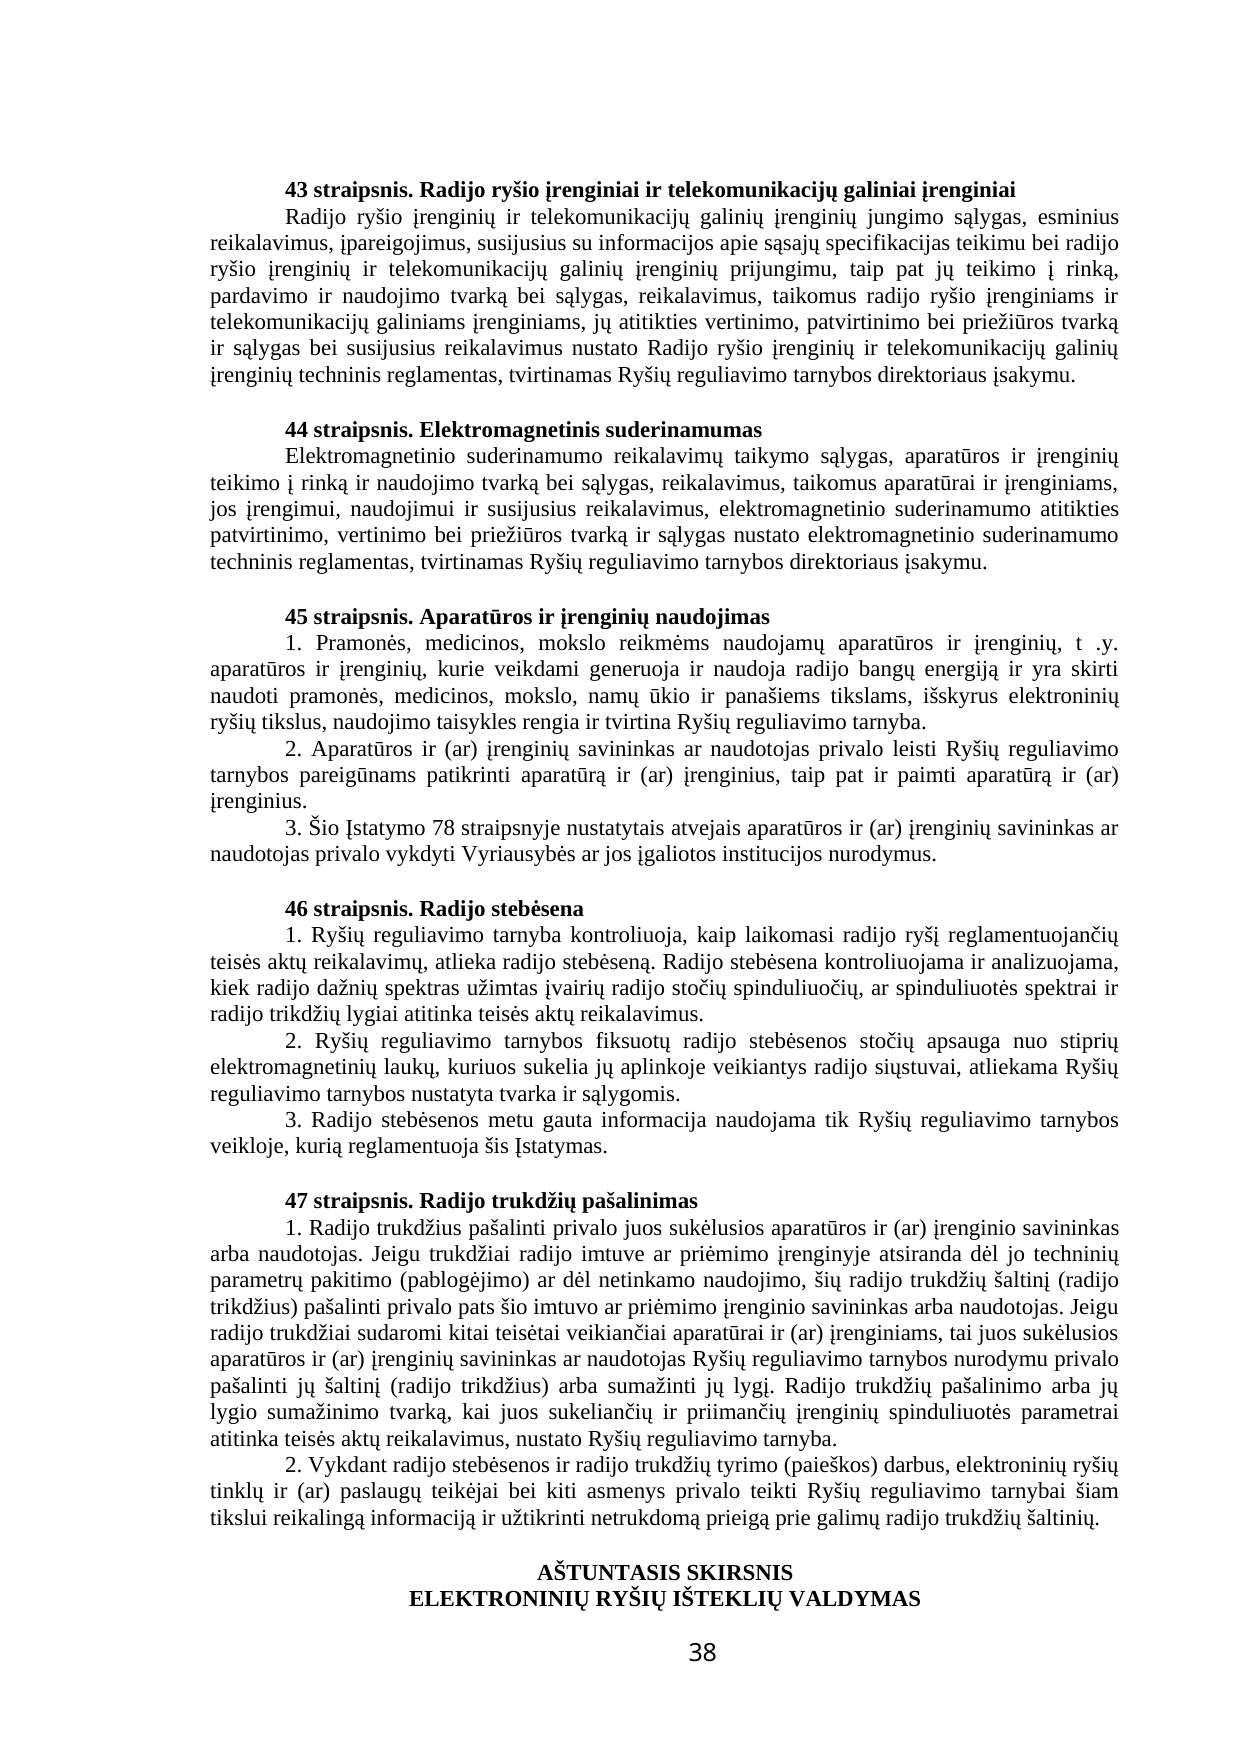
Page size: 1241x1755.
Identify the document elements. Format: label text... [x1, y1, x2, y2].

text 1. Ryšių reguliavimo tarnyba kontroliuoja, kaip laikomasi radijo ryšį reglamentuojančių teisės aktų reikalavimų, atlieka radijo stebėseną. Radijo stebėsena kontroliuojama ir analizuojama, kiek radijo dažnių spektras užimtas įvairių radijo stočių spinduliuočių, ar spinduliuotės spektrai ir radijo trikdžių lygiai atitinka teisės aktų reikalavimus. [210, 921, 1120, 1027]
text Elektromagnetinio suderinamumo reikalavimų taikymo sąlygas, aparatūros ir įrenginių teikimo į rinką ir naudojimo tvarką bei sąlygas, reikalavimus, taikomus aparatūrai ir įrenginiams, jos įrengimui, naudojimui ir susijusius reikalavimus, elektromagnetinio suderinamumo atitikties patvirtinimo, vertinimo bei priežiūros tvarką ir sąlygas nustato elektromagnetinio suderinamumo techninis reglamentas, tvirtinamas Ryšių reguliavimo tarnybos direktoriaus įsakymu. [210, 442, 1120, 574]
text 3. Šio Įstatymo 78 straipsnyje nustatytais atvejais aparatūros ir (ar) įrenginių savininkas ar naudotojas privalo vykdyti Vyriausybės ar jos įgaliotos institucijos nurodymus. [210, 814, 1120, 866]
text 3. Radijo stebėsenos metu gauta informacija naudojama tik Ryšių reguliavimo tarnybos veikloje, kurią reglamentuoja šis Įstatymas. [210, 1106, 1120, 1159]
text 2. Aparatūros ir (ar) įrenginių savininkas ar naudotojas privalo leisti Ryšių reguliavimo tarnybos pareigūnams patikrinti aparatūrą ir (ar) įrenginius, taip pat ir paimti aparatūrą ir (ar) įrenginius. [210, 734, 1120, 814]
text ELEKTRONINIŲ RYŠIŲ IŠTEKLIŲ VALDYMAS [210, 1585, 1120, 1611]
subtitle 44 straipsnis. Elektromagnetinis suderinamumas [210, 416, 1120, 442]
text 2. Vykdant radijo stebėsenos ir radijo trukdžių tyrimo (paieškos) darbus, elektroninių ryšių tinklų ir (ar) paslaugų teikėjai bei kiti asmenys privalo teikti Ryšių reguliavimo tarnybai šiam tikslui reikalingą informaciją ir užtikrinti netrukdomą prieigą prie galimų radijo trukdžių šaltinių. [210, 1451, 1120, 1530]
text 2. Ryšių reguliavimo tarnybos fiksuotų radijo stebėsenos stočių apsauga nuo stiprių elektromagnetinių laukų, kuriuos sukelia jų aplinkoje veikiantys radijo siųstuvai, atliekama Ryšių reguliavimo tarnybos nustatyta tvarka ir sąlygomis. [210, 1027, 1120, 1106]
text 1. Radijo trukdžius pašalinti privalo juos sukėlusios aparatūros ir (ar) įrenginio savininkas arba naudotojas. Jeigu trukdžiai radijo imtuve ar priėmimo įrenginyje atsiranda dėl jo techninių parametrų pakitimo (pablogėjimo) ar dėl netinkamo naudojimo, šių radijo trukdžių šaltinį (radijo trikdžius) pašalinti privalo pats šio imtuvo ar priėmimo įrenginio savininkas arba naudotojas. Jeigu radijo trukdžiai sudaromi kitai teisėtai veikiančiai aparatūrai ir (ar) įrenginiams, tai juos sukėlusios aparatūros ir (ar) įrenginių savininkas ar naudotojas Ryšių reguliavimo tarnybos nurodymu privalo pašalinti jų šaltinį (radijo trikdžius) arba sumažinti jų lygį. Radijo trukdžių pašalinimo arba jų lygio sumažinimo tvarką, kai juos sukeliančių ir priimančių įrenginių spinduliuotės parametrai atitinka teisės aktų reikalavimus, nustato Ryšių reguliavimo tarnyba. [210, 1214, 1120, 1451]
text Radijo ryšio įrenginių ir telekomunikacijų galinių įrenginių jungimo sąlygas, esminius reikalavimus, įpareigojimus, susijusius su informacijos apie sąsajų specifikacijas teikimu bei radijo ryšio įrenginių ir telekomunikacijų galinių įrenginių prijungimu, taip pat jų teikimo į rinką, pardavimo ir naudojimo tvarką bei sąlygas, reikalavimus, taikomus radijo ryšio įrenginiams ir telekomunikacijų galiniams įrenginiams, jų atitikties vertinimo, patvirtinimo bei priežiūros tvarką ir sąlygas bei susijusius reikalavimus nustato Radijo ryšio įrenginių ir telekomunikacijų galinių įrenginių techninis reglamentas, tvirtinamas Ryšių reguliavimo tarnybos direktoriaus įsakymu. [210, 203, 1120, 387]
text 46 straipsnis. Radijo stebėsena [210, 895, 1120, 921]
text 45 straipsnis. Aparatūros ir įrenginių naudojimas [210, 603, 1120, 629]
text 47 straipsnis. Radijo trukdžių pašalinimas [210, 1187, 1120, 1214]
subtitle 43 straipsnis. Radijo ryšio įrenginiai ir telekomunikacijų galiniai įrenginiai [210, 176, 1120, 203]
text 1. Pramonės, medicinos, mokslo reikmėms naudojamų aparatūros ir įrenginių, t .y. aparatūros ir įrenginių, kurie veikdami generuoja ir naudoja radijo bangų energiją ir yra skirti naudoti pramonės, medicinos, mokslo, namų ūkio ir panašiems tikslams, išskyrus elektroninių ryšių tikslus, naudojimo taisykles rengia ir tvirtina Ryšių reguliavimo tarnyba. [210, 629, 1120, 734]
text AŠTUNTASIS SKIRSNIS [210, 1559, 1120, 1585]
